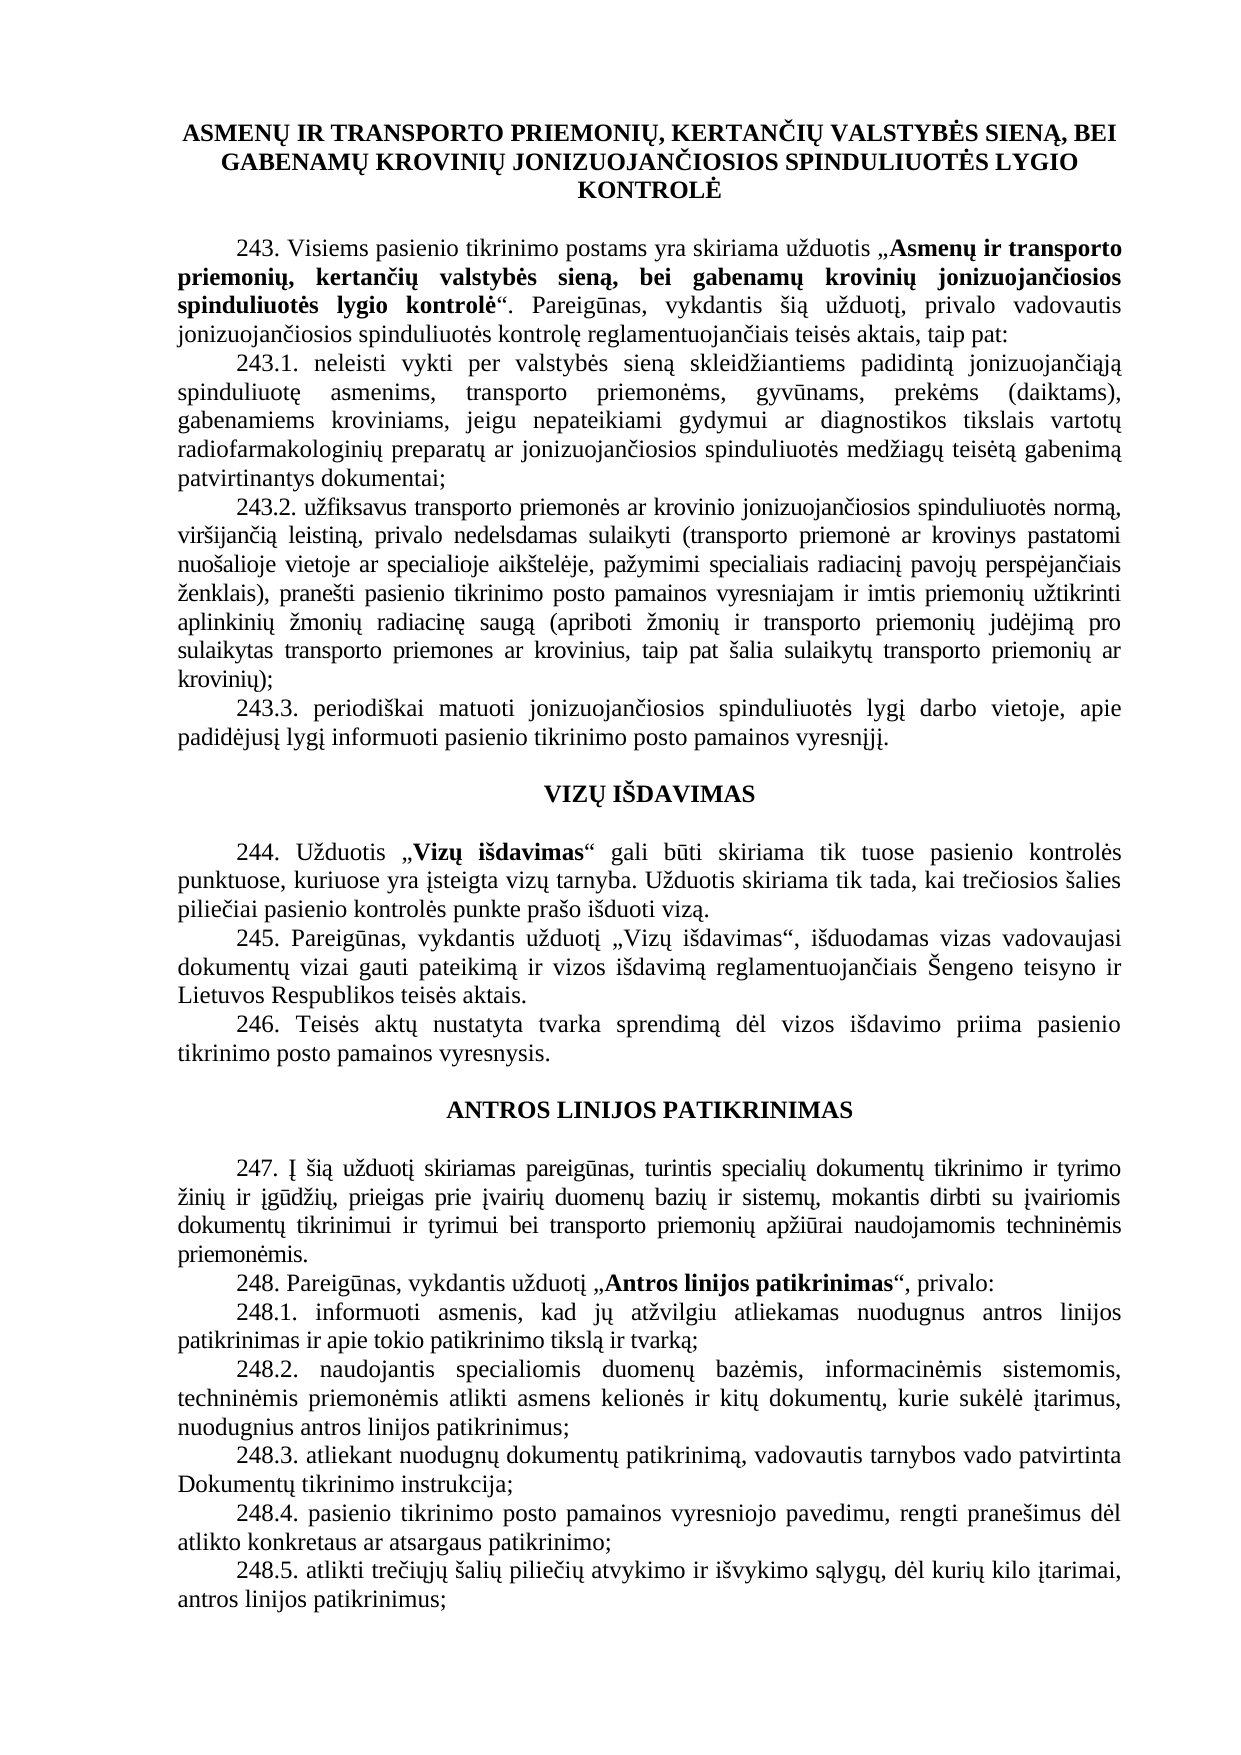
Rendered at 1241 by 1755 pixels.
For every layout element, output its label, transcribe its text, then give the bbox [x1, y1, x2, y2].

text 243.1. neleisti vykti per valstybės sieną skleidžiantiems padidintą jonizuojančiąją spinduliuotę asmenims, transporto priemonėms, gyvūnams, prekėms (daiktams), gabenamiems kroviniams, jeigu nepateikiami gydymui ar diagnostikos tikslais vartotų radiofarmakologinių preparatų ar jonizuojančiosios spinduliuotės medžiagų teisėtą gabenimą patvirtinantys dokumentai; [177, 348, 1122, 492]
text 247. Į šią užduotį skiriamas pareigūnas, turintis specialių dokumentų tikrinimo ir tyrimo žinių ir įgūdžių, prieigas prie įvairių duomenų bazių ir sistemų, mokantis dirbti su įvairiomis dokumentų tikrinimui ir tyrimui bei transporto priemonių apžiūrai naudojamomis techninėmis priemonėmis. [177, 1153, 1122, 1268]
text 248. Pareigūnas, vykdantis užduotį „Antros linijos patikrinimas“, privalo: [177, 1268, 1122, 1297]
text 248.4. pasienio tikrinimo posto pamainos vyresniojo pavedimu, rengti pranešimus dėl atlikto konkretaus ar atsargaus patikrinimo; [177, 1498, 1122, 1556]
text 243.3. periodiškai matuoti jonizuojančiosios spinduliuotės lygį darbo vietoje, apie padidėjusį lygį informuoti pasienio tikrinimo posto pamainos vyresnįjį. [177, 693, 1122, 751]
text 248.3. atliekant nuodugnų dokumentų patikrinimą, vadovautis tarnybos vado patvirtinta Dokumentų tikrinimo instrukcija; [177, 1441, 1122, 1498]
text VIZŲ IŠDAVIMAS [177, 779, 1122, 808]
text 246. Teisės aktų nustatyta tvarka sprendimą dėl vizos išdavimo priima pasienio tikrinimo posto pamainos vyresnysis. [177, 1009, 1122, 1067]
text 248.1. informuoti asmenis, kad jų atžvilgiu atliekamas nuodugnus antros linijos patikrinimas ir apie tokio patikrinimo tikslą ir tvarką; [177, 1297, 1122, 1354]
text 244. Užduotis „Vizų išdavimas“ gali būti skiriama tik tuose pasienio kontrolės punktuose, kuriuose yra įsteigta vizų tarnyba. Užduotis skiriama tik tada, kai trečiosios šalies piliečiai pasienio kontrolės punkte prašo išduoti vizą. [177, 837, 1122, 923]
text ASMENŲ IR TRANSPORTO PRIEMONIŲ, KERTANČIŲ VALSTYBĖS SIENĄ, BEI GABENAMŲ KROVINIŲ JONIZUOJANČIOSIOS SPINDULIUOTĖS LYGIO KONTROLĖ [177, 118, 1122, 204]
text 248.5. atlikti trečiųjų šalių piliečių atvykimo ir išvykimo sąlygų, dėl kurių kilo įtarimai, antros linijos patikrinimus; [177, 1556, 1122, 1613]
text 243. Visiems pasienio tikrinimo postams yra skiriama užduotis „Asmenų ir transporto priemonių, kertančių valstybės sieną, bei gabenamų krovinių jonizuojančiosios spinduliuotės lygio kontrolė“. Pareigūnas, vykdantis šią užduotį, privalo vadovautis jonizuojančiosios spinduliuotės kontrolę reglamentuojančiais teisės aktais, taip pat: [177, 233, 1122, 348]
text 243.2. užfiksavus transporto priemonės ar krovinio jonizuojančiosios spinduliuotės normą, viršijančią leistiną, privalo nedelsdamas sulaikyti (transporto priemonė ar krovinys pastatomi nuošalioje vietoje ar specialioje aikštelėje, pažymimi specialiais radiacinį pavojų perspėjančiais ženklais), pranešti pasienio tikrinimo posto pamainos vyresniajam ir imtis priemonių užtikrinti aplinkinių žmonių radiacinę saugą (apriboti žmonių ir transporto priemonių judėjimą pro sulaikytas transporto priemones ar krovinius, taip pat šalia sulaikytų transporto priemonių ar krovinių); [177, 492, 1122, 693]
text 248.2. naudojantis specialiomis duomenų bazėmis, informacinėmis sistemomis, techninėmis priemonėmis atlikti asmens kelionės ir kitų dokumentų, kurie sukėlė įtarimus, nuodugnius antros linijos patikrinimus; [177, 1354, 1122, 1441]
text ANTROS LINIJOS PATIKRINIMAS [177, 1096, 1122, 1124]
text 245. Pareigūnas, vykdantis užduotį „Vizų išdavimas“, išduodamas vizas vadovaujasi dokumentų vizai gauti pateikimą ir vizos išdavimą reglamentuojančiais Šengeno teisyno ir Lietuvos Respublikos teisės aktais. [177, 923, 1122, 1009]
